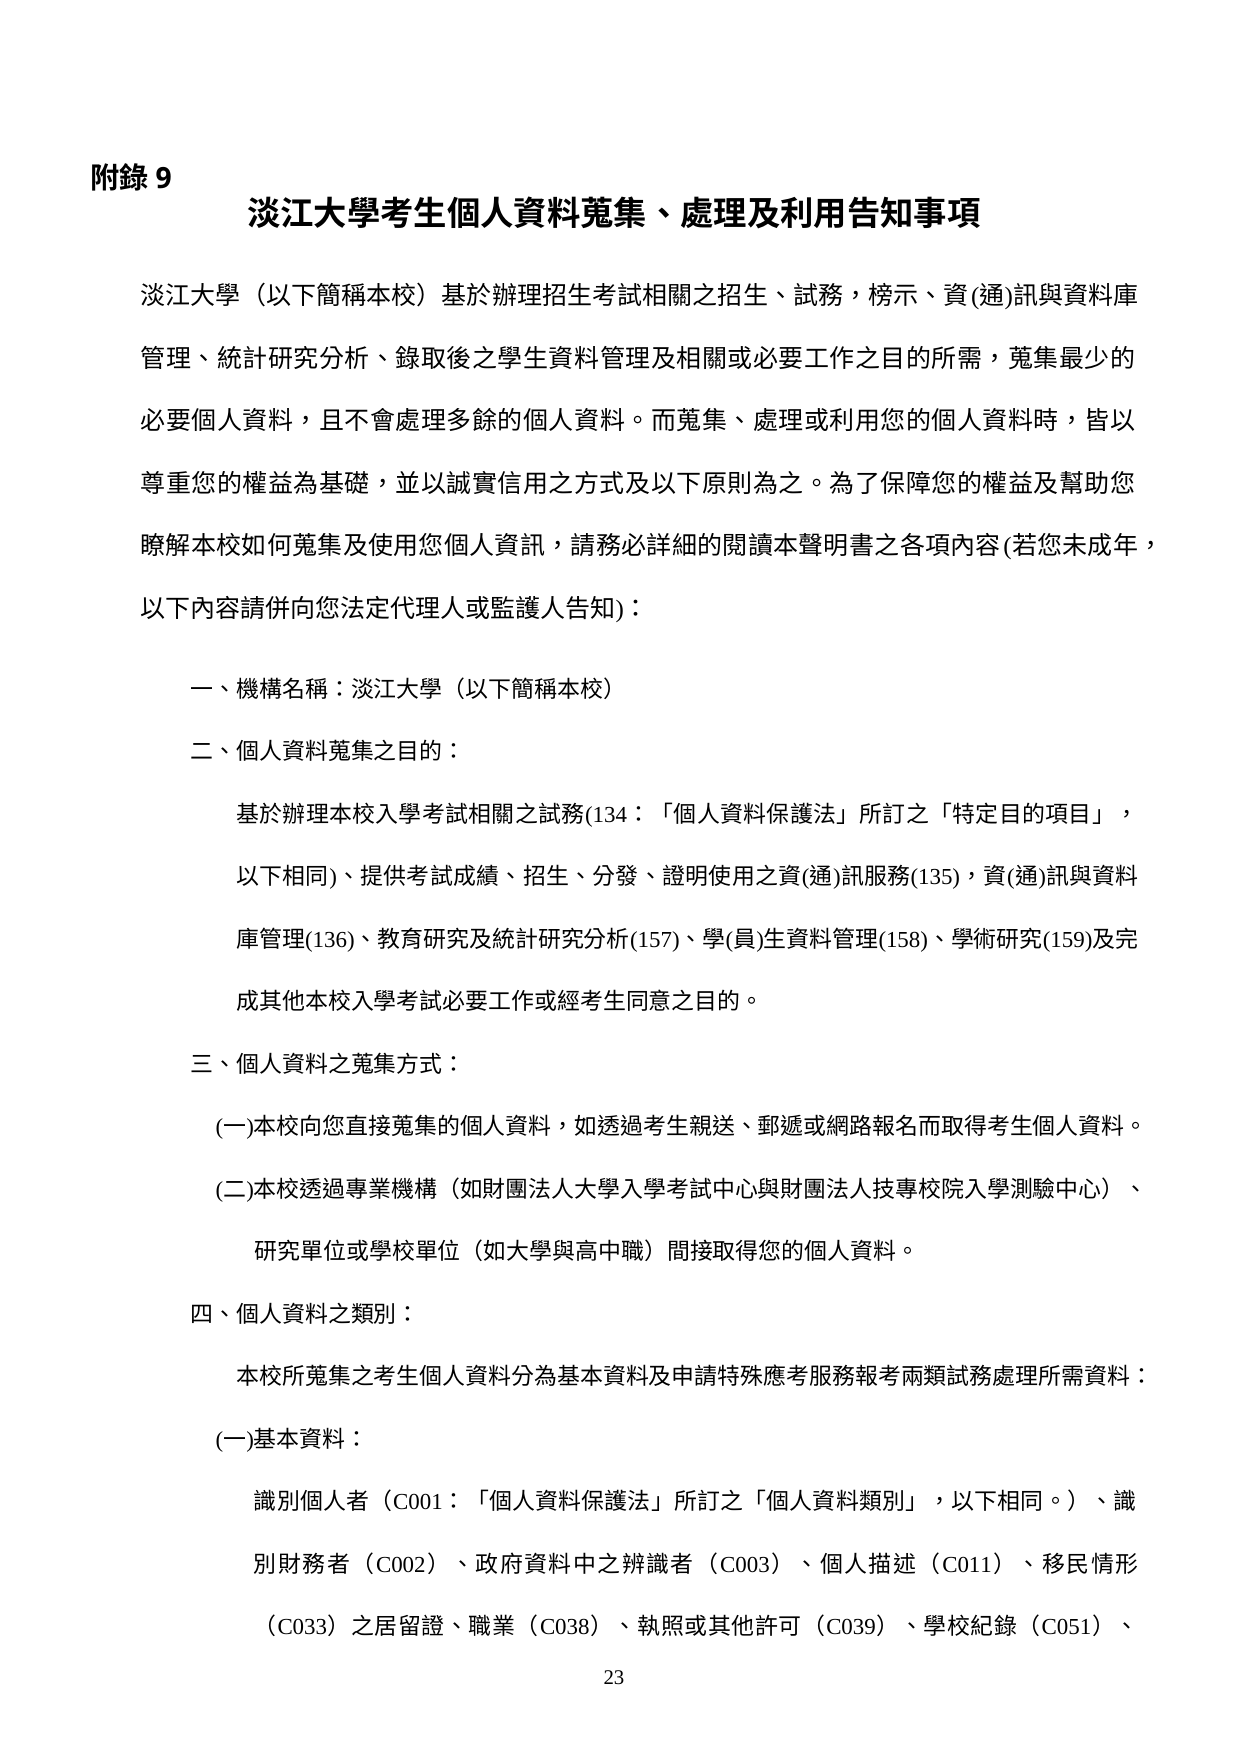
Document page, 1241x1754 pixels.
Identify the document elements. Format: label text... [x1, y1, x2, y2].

text 淡江大學考生個人資料蒐集、處理及利用告知事項 [90, 196, 1137, 233]
text 一、機構名稱：淡江大學（以下簡稱本校） [190, 646, 1137, 708]
text (一)本校向您直接蒐集的個人資料，如透過考生親送、郵遞或網路報名而取得考生個人資料。 [215, 1083, 1149, 1146]
text 三、個人資料之蒐集方式： [190, 1021, 1139, 1083]
text 識別個人者（C001：「個人資料保護法」所訂之「個人資料類別」，以下相同。）、識別財務者（C002）、政府資料中之辨識者（C003）、個人描述（C011）、移民情形（C033）之居留證、職業（C038）、執照或其他許可（C039）、學校紀錄（C051）、資格或技術（C052）、職務專長（C054）、著作（C056）、學生（員）、應考紀錄（C057）、現行之受僱情形（C061）、雇用經過（C062）、離職經過（C063）、工作經驗（C064）、受訓紀錄（C072）等個人資料類別，內容包括姓名、國民身分證（含居留證）或護照號碼、生日、相片、性別、教育資料、緊急聯絡人、住址、電子郵遞地址、聯絡資訊、轉帳帳戶（供退低收入戶及中低收入戶報名費之用）、學歷資格、專業技術、工作職稱、工作描述、受雇期間、以前之工作、服務紀錄、服役紀錄、低收入戶證明及中低收入戶證明等。 [254, 1458, 1139, 1646]
text (一)基本資料： [215, 1396, 1139, 1458]
text 四、個人資料之類別： [190, 1271, 1139, 1333]
text 本校所蒐集之考生個人資料分為基本資料及申請特殊應考服務報考兩類試務處理所需資料： [236, 1333, 1139, 1396]
text 淡江大學（以下簡稱本校）基於辦理招生考試相關之招生、試務，榜示、資(通)訊與資料庫管理、統計研究分析、錄取後之學生資料管理及相關或必要工作之目的所需，蒐集最少的必要個人資料，且不會處理多餘的個人資料。而蒐集、處理或利用您的個人資料時，皆以尊重您的權益為基礎，並以誠實信用之方式及以下原則為之。為了保障您的權益及幫助您瞭解本校如何蒐集及使用您個人資訊，請務必詳細的閱讀本聲明書之各項內容(若您未成年，以下內容請併向您法定代理人或監護人告知)： [140, 252, 1139, 627]
text 附錄9 [90, 158, 1137, 196]
text (二)本校透過專業機構（如財團法人大學入學考試中心與財團法人技專校院入學測驗中心）、研究單位或學校單位（如大學與高中職）間接取得您的個人資料。 [215, 1146, 1149, 1271]
text 基於辦理本校入學考試相關之試務(134：「個人資料保護法」所訂之「特定目的項目」，以下相同)、提供考試成績、招生、分發、證明使用之資(通)訊服務(135)，資(通)訊與資料庫管理(136)、教育研究及統計研究分析(157)、學(員)生資料管理(158)、學術研究(159)及完成其他本校入學考試必要工作或經考生同意之目的。 [236, 771, 1139, 1021]
text 二、個人資料蒐集之目的： [190, 708, 1139, 771]
